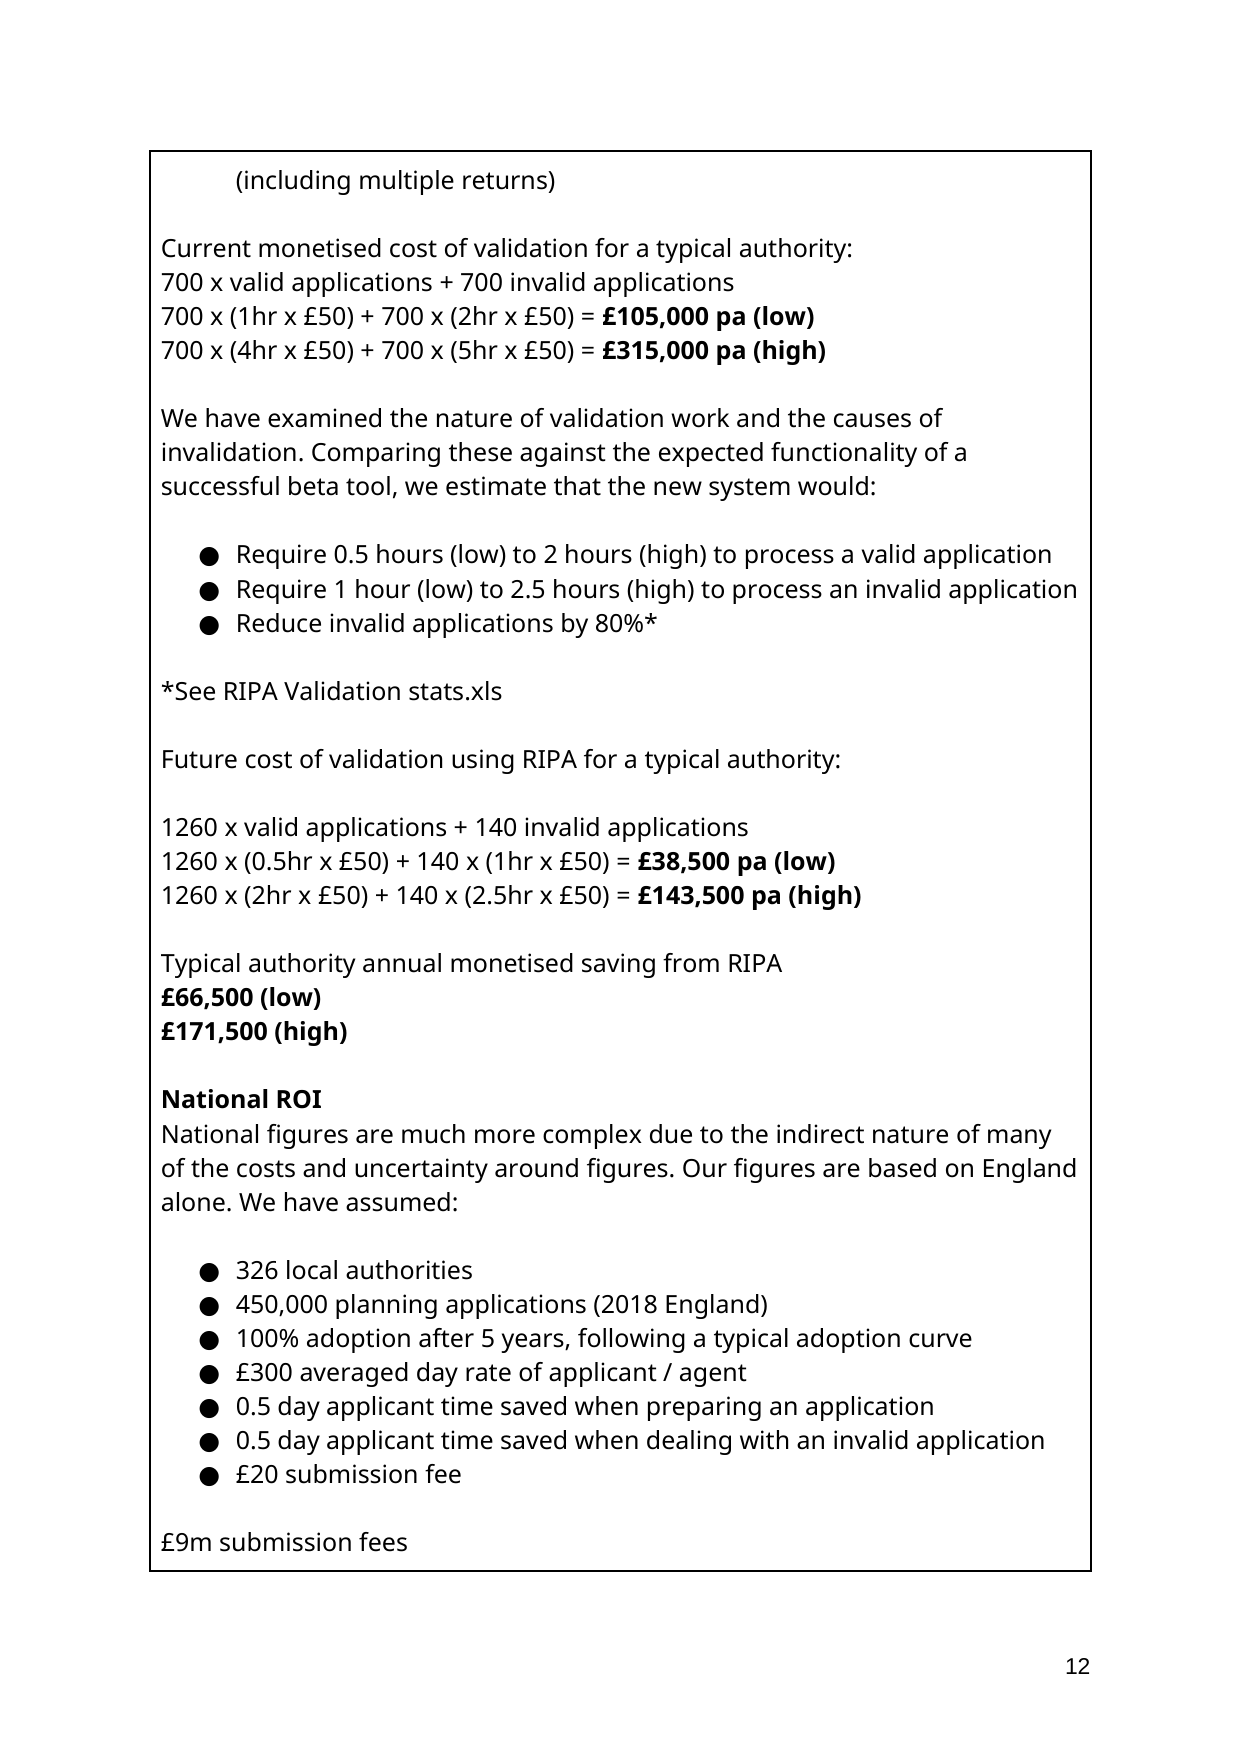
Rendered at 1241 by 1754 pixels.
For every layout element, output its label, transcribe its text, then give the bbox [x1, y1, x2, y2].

table_cell Partner ROI (Return on Investment) In determining the ROI for partners, we identified the following costs and savings: The direct saving of staff time when processing all applications. This saving arises from a lighter touch system with fewer documents and more machine readable data. The direct saving of staff time when processing invalid applications. This is based on the various causes of invalidation being eliminated or reduced. The direct saving of case officer time when processing all applications (for example: fast identification of documents using standard names) The indirect saving of staff time providing advice to customers on how to submit a valid application The direct cost of any digital license for using the RIPA tool The direct cost of setting up the tool from (back-office integration, staff training, applicant engagement) National ROI In determining the ROI at a national level, we identified the following additional costs and savings to those listed for partners: The direct saving of applicant time when making an application The direct saving of applicant time correcting invalid applications The direct saving of a submission fee (e.g. Planning Portal) The indirect saving of reduced risk to projects that are determined quickly The indirect saving of stakeholder time when responding to an application (for example: fast identification of documents using standard names) The direct cost of the completed discovery work The direct cost of the completed Alpha phase The direct cost of the proposed Beta phase Notes: Costs and savings that could not be quantified or didn’t round to more than £1m pa have been excluded Non-financial gains In addition to the savings above, non-monetary gains include: Enriched working with fewer mundane tasks More transparent/less opaque system for users More streamlined experience for the users Clearer communication between back office system and users Partner ROI The ROI will vary according to the quantity and type of planning applications received and whether support staff or officers are used for validation. We have assumed: 1400 planning applications per authority pa (2018 England average) £50ph staff cost (support staff salary plus on-costs and overheads) Invalid rate of 50% 1 hour (low) to 4 hours (high) to validate a valid application 2 hours (low) to 5 hours (high) to validate an invalid application (including multiple returns) Current monetised cost of validation for a typical authority: 700 x valid applications + 700 invalid applications 700 x (1hr x £50) + 700 x (2hr x £50) = £105,000 pa (low) 700 x (4hr x £50) + 700 x (5hr x £50) = £315,000 pa (high) We have examined the nature of validation work and the causes of invalidation. Comparing these against the expected functionality of a successful beta tool, we estimate that the new system would: Require 0.5 hours (low) to 2 hours (high) to process a valid application Require 1 hour (low) to 2.5 hours (high) to process an invalid application Reduce invalid applications by 80%* *See RIPA Validation stats.xls Future cost of validation using RIPA for a typical authority: 1260 x valid applications + 140 invalid applications 1260 x (0.5hr x £50) + 140 x (1hr x £50) = £38,500 pa (low) 1260 x (2hr x £50) + 140 x (2.5hr x £50) = £143,500 pa (high) Typical authority annual monetised saving from RIPA £66,500 (low) £171,500 (high) National ROI National figures are much more complex due to the indirect nature of many of the costs and uncertainty around figures. Our figures are based on England alone. We have assumed: 326 local authorities 450,000 planning applications (2018 England) 100% adoption after 5 years, following a typical adoption curve £300 averaged day rate of applicant / agent 0.5 day applicant time saved when preparing an application 0.5 day applicant time saved when dealing with an invalid application £20 submission fee £9m submission fees £22m to £56m local authority direct savings £68m application preparation savings £27m invalid application savings Total national annual savings £126m to £160m [151, 152, 1090, 1569]
